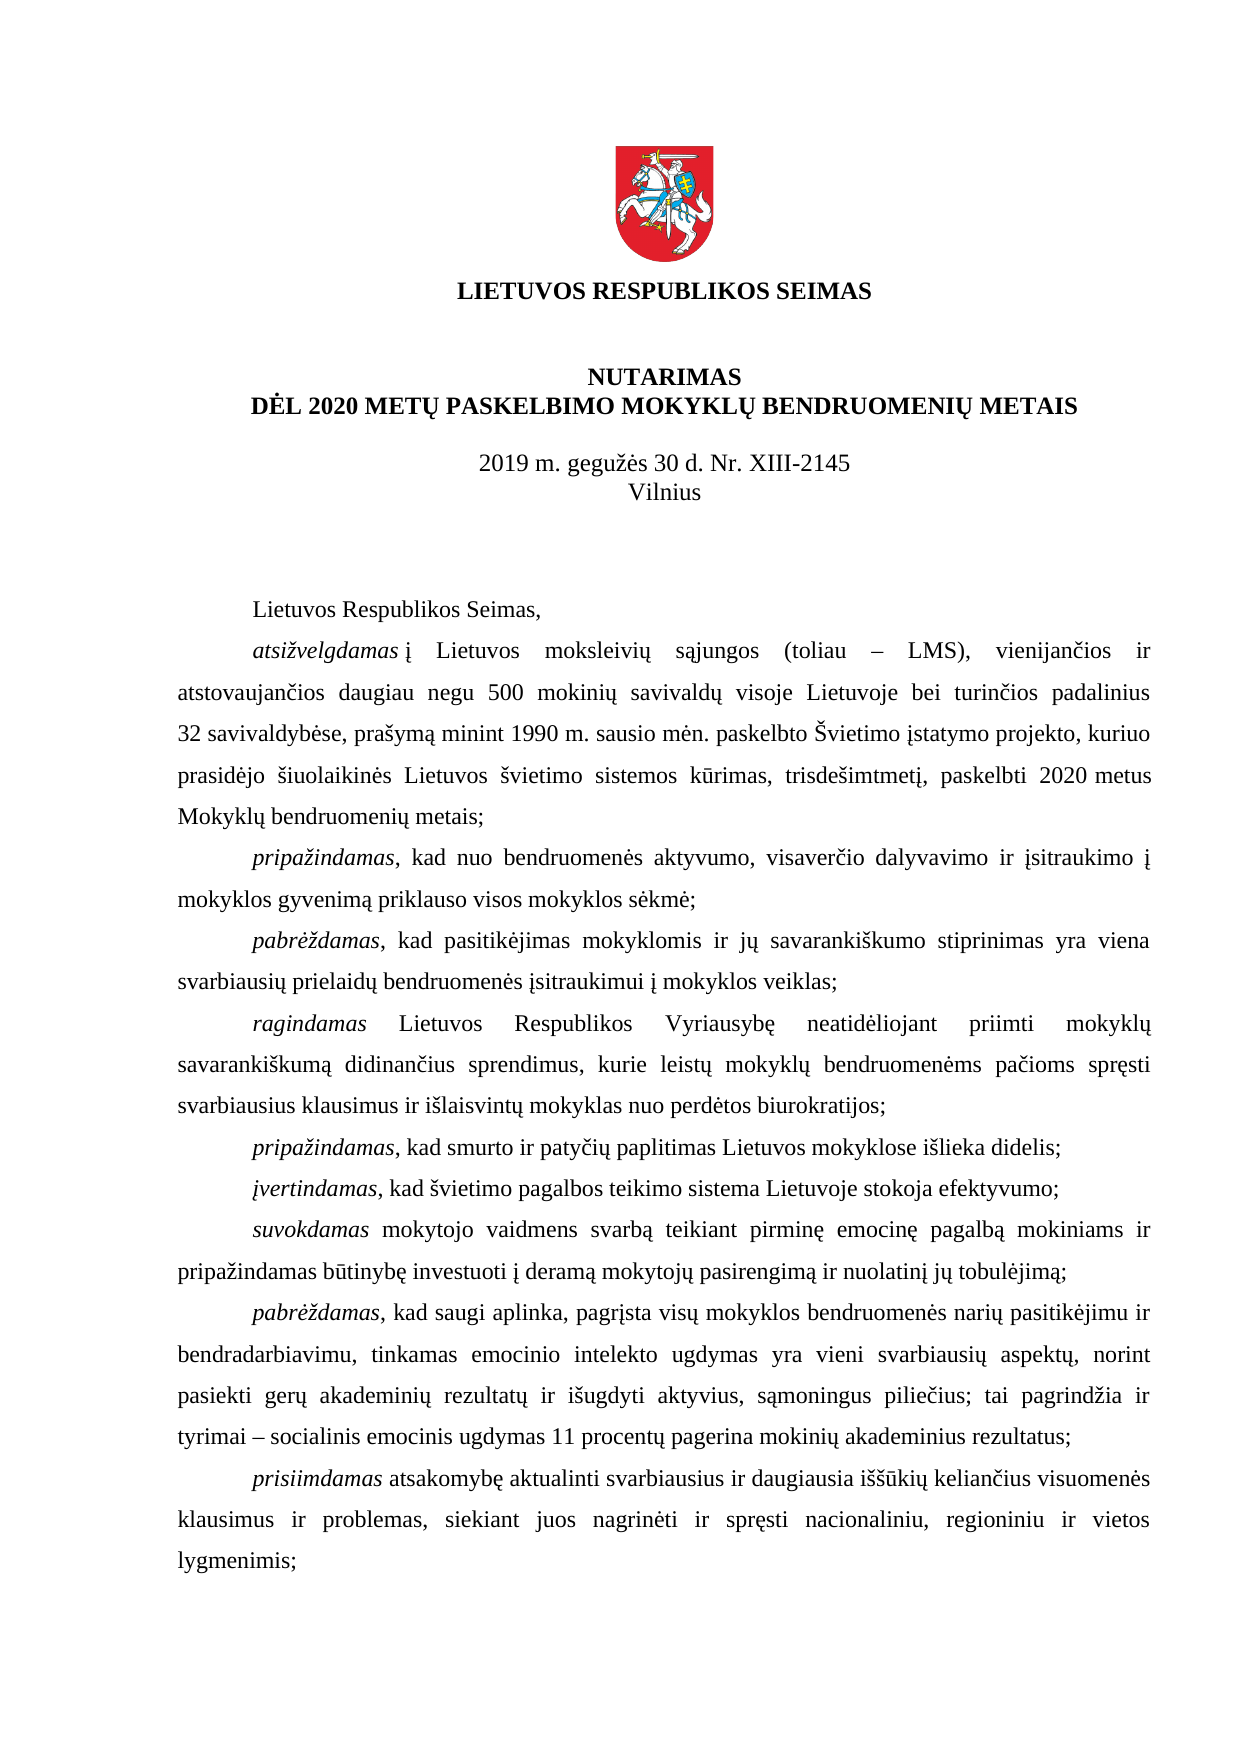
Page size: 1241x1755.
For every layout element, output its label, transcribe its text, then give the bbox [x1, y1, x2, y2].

text pripažindamas, kad smurto ir patyčių paplitimas Lietuvos mokyklose išlieka didelis; [177, 1133, 1152, 1160]
text 2019 m. gegužės 30 d. Nr. XIII-2145 [177, 448, 1152, 477]
text atsižvelgdamas į Lietuvos moksleivių sąjungos (toliau – LMS), vienijančios ir atstovaujančios daugiau negu 500 mokinių savivaldų visoje Lietuvoje bei turinčios padalinius 32 savivaldybėse, prašymą minint 1990 m. sausio mėn. paskelbto Švietimo įstatymo projekto, kuriuo prasidėjo šiuolaikinės Lietuvos švietimo sistemos kūrimas, trisdešimtmetį, paskelbti 2020 metus Mokyklų bendruomenių metais; [177, 637, 1152, 829]
text pabrėždamas, kad saugi aplinka, pagrįsta visų mokyklos bendruomenės narių pasitikėjimu ir bendradarbiavimu, tinkamas emocinio intelekto ugdymas yra vieni svarbiausių aspektų, norint pasiekti gerų akademinių rezultatų ir išugdyti aktyvius, sąmoningus piliečius; tai pagrindžia ir tyrimai – socialinis emocinis ugdymas 11 procentų pagerina mokinių akademinius rezultatus; [177, 1298, 1152, 1450]
text pripažindamas, kad nuo bendruomenės aktyvumo, visaverčio dalyvavimo ir įsitraukimo į mokyklos gyvenimą priklauso visos mokyklos sėkmė; [177, 843, 1152, 912]
text ragindamas Lietuvos Respublikos Vyriausybę neatidėliojant priimti mokyklų savarankiškumą didinančius sprendimus, kurie leistų mokyklų bendruomenėms pačioms spręsti svarbiausius klausimus ir išlaisvintų mokyklas nuo perdėtos biurokratijos; [177, 1009, 1152, 1119]
text LIETUVOS RESPUBLIKOS SEIMAS [177, 276, 1152, 305]
text Lietuvos Respublikos Seimas, [177, 595, 1152, 623]
text Vilnius [177, 477, 1152, 506]
text pabrėždamas, kad pasitikėjimas mokyklomis ir jų savarankiškumo stiprinimas yra viena svarbiausių prielaidų bendruomenės įsitraukimui į mokyklos veiklas; [177, 926, 1152, 995]
text DĖL 2020 METŲ PASKELBIMO MOKYKLŲ BENDRUOMENIŲ METAIS [177, 391, 1152, 420]
text suvokdamas mokytojo vaidmens svarbą teikiant pirminę emocinę pagalbą mokiniams ir pripažindamas būtinybę investuoti į deramą mokytojų pasirengimą ir nuolatinį jų tobulėjimą; [177, 1216, 1152, 1284]
text prisiimdamas atsakomybę aktualinti svarbiausius ir daugiausia iššūkių keliančius visuomenės klausimus ir problemas, siekiant juos nagrinėti ir spręsti nacionaliniu, regioniniu ir vietos lygmenimis; [177, 1464, 1152, 1574]
text NUTARIMAS [177, 362, 1152, 391]
text įvertindamas, kad švietimo pagalbos teikimo sistema Lietuvoje stokoja efektyvumo; [177, 1174, 1152, 1202]
